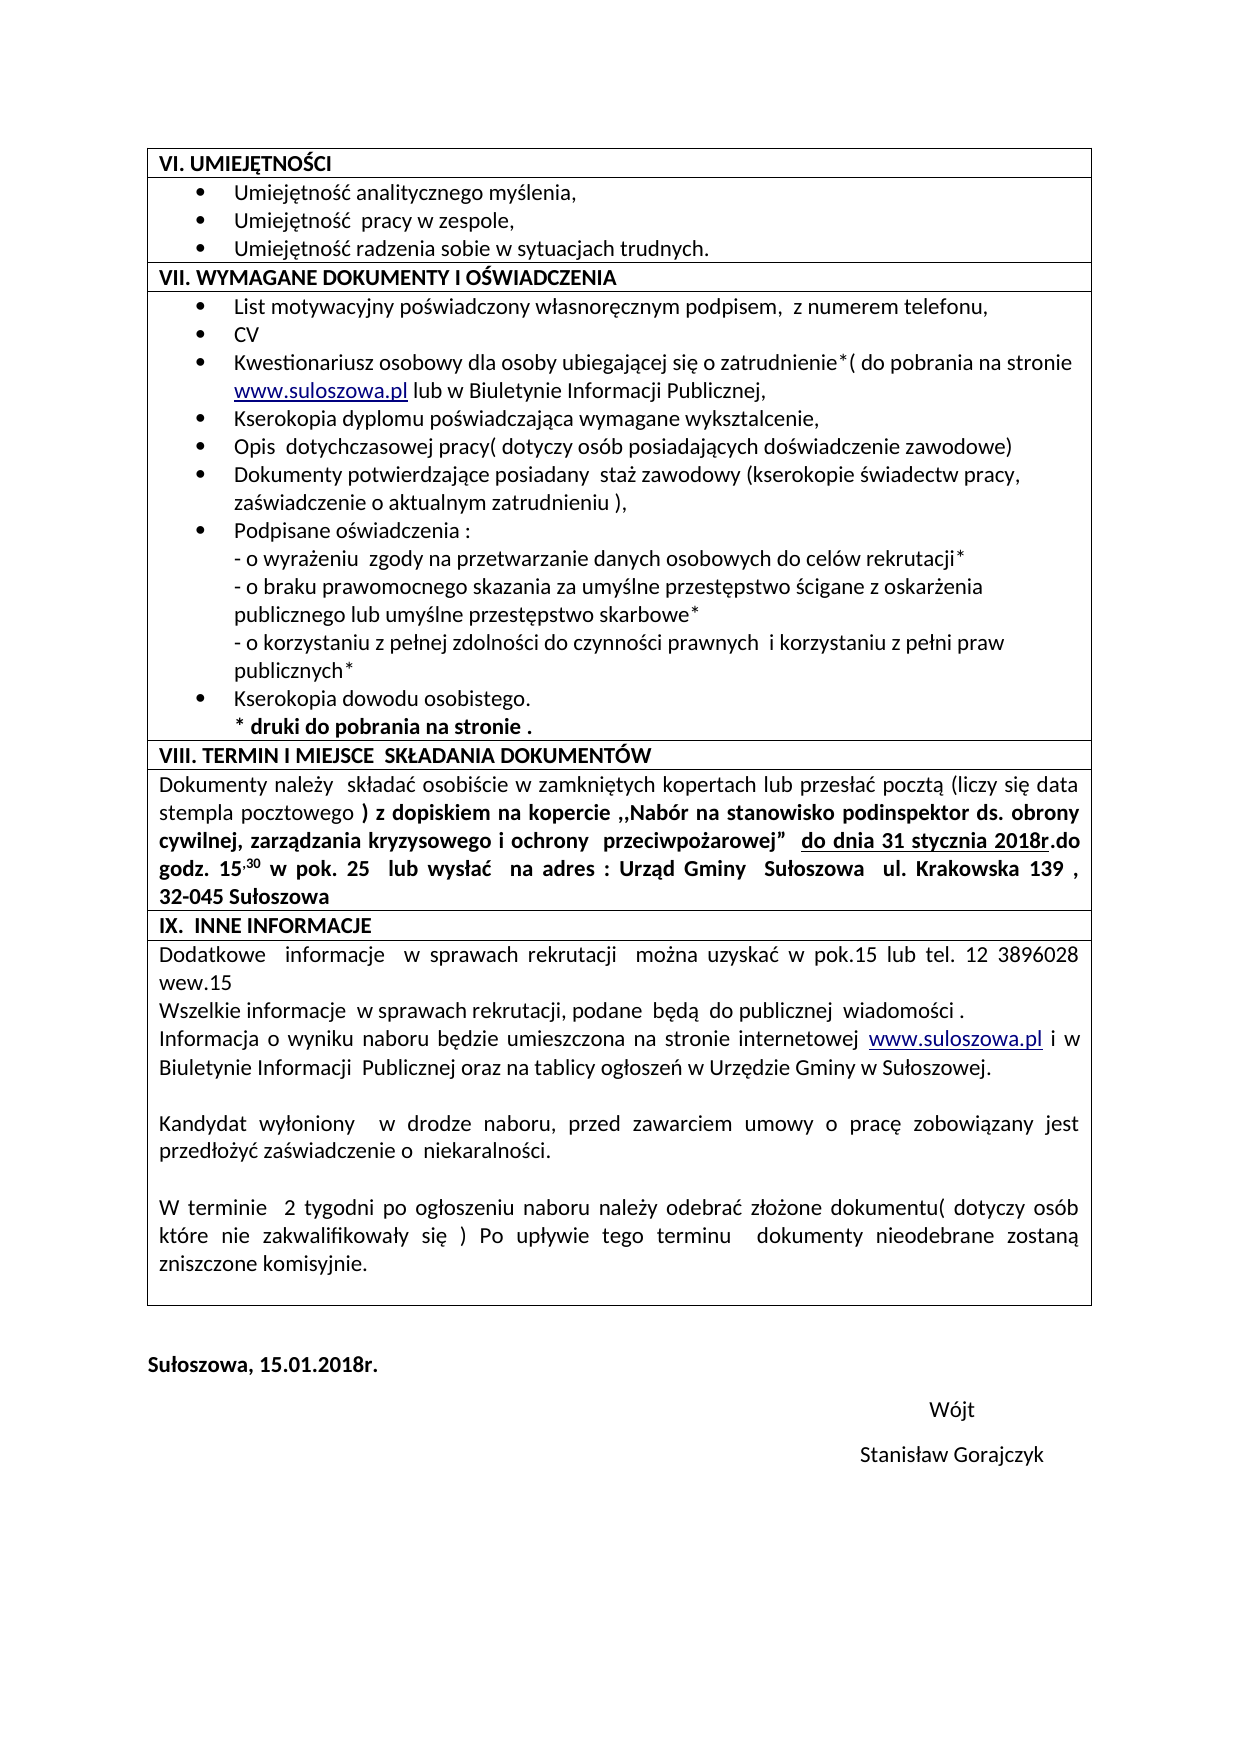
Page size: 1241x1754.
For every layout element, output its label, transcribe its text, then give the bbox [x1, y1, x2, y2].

table_cell VIII. TERMIN I MIEJSCE SKŁADANIA DOKUMENTÓW [148, 741, 1091, 769]
table_cell IX. INNE INFORMACJE [148, 911, 1091, 939]
table_cell VI. UMIEJĘTNOŚCI [148, 149, 1091, 177]
text Sułoszowa, 15.01.2018r. [148, 1351, 1093, 1378]
table_cell Dodatkowe informacje w sprawach rekrutacji można uzyskać w pok.15 lub tel. 12 3896028 wew.15 Wszelkie informacje w sprawach rekrutacji, podane będą do publicznej wiadomości . Informacja o wyniku naboru będzie umieszczona na stronie internetowej www.suloszowa.pl i w Biuletynie Informacji Publicznej oraz na tablicy ogłoszeń w Urzędzie Gminy w Sułoszowej. Kandydat wyłoniony w drodze naboru, przed zawarciem umowy o pracę zobowiązany jest przedłożyć zaświadczenie o niekaralności. W terminie 2 tygodni po ogłoszeniu naboru należy odebrać złożone dokumentu( dotyczy osób które nie zakwalifikowały się ) Po upływie tego terminu dokumenty nieodebrane zostaną zniszczone komisyjnie. [148, 941, 1091, 1305]
table_cell Dokumenty należy składać osobiście w zamkniętych kopertach lub przesłać pocztą (liczy się data stempla pocztowego ) z dopiskiem na kopercie ,,Nabór na stanowisko podinspektor ds. obrony cywilnej, zarządzania kryzysowego i ochrony przeciwpożarowej” do dnia 31 stycznia 2018r.do godz. 15,30 w pok. 25 lub wysłać na adres : Urząd Gminy Sułoszowa ul. Krakowska 139 , 32-045 Sułoszowa [148, 770, 1091, 910]
table_cell List motywacyjny poświadczony własnoręcznym podpisem, z numerem telefonu, CV Kwestionariusz osobowy dla osoby ubiegającej się o zatrudnienie*( do pobrania na stronie www.suloszowa.pl lub w Biuletynie Informacji Publicznej, Kserokopia dyplomu poświadczająca wymagane wyksztalcenie, Opis dotychczasowej pracy( dotyczy osób posiadających doświadczenie zawodowe) Dokumenty potwierdzające posiadany staż zawodowy (kserokopie świadectw pracy, zaświadczenie o aktualnym zatrudnieniu ), Podpisane oświadczenia : - o wyrażeniu zgody na przetwarzanie danych osobowych do celów rekrutacji* - o braku prawomocnego skazania za umyślne przestępstwo ścigane z oskarżenia publicznego lub umyślne przestępstwo skarbowe* - o korzystaniu z pełnej zdolności do czynności prawnych i korzystaniu z pełni praw publicznych* Kserokopia dowodu osobistego. * druki do pobrania na stronie . [148, 292, 1091, 740]
table_cell Umiejętność analitycznego myślenia, Umiejętność pracy w zespole, Umiejętność radzenia sobie w sytuacjach trudnych. [148, 178, 1091, 262]
table_cell VII. WYMAGANE DOKUMENTY I OŚWIADCZENIA [148, 263, 1091, 291]
text Stanisław Gorajczyk [811, 1440, 1093, 1468]
text Wójt [811, 1395, 1093, 1423]
